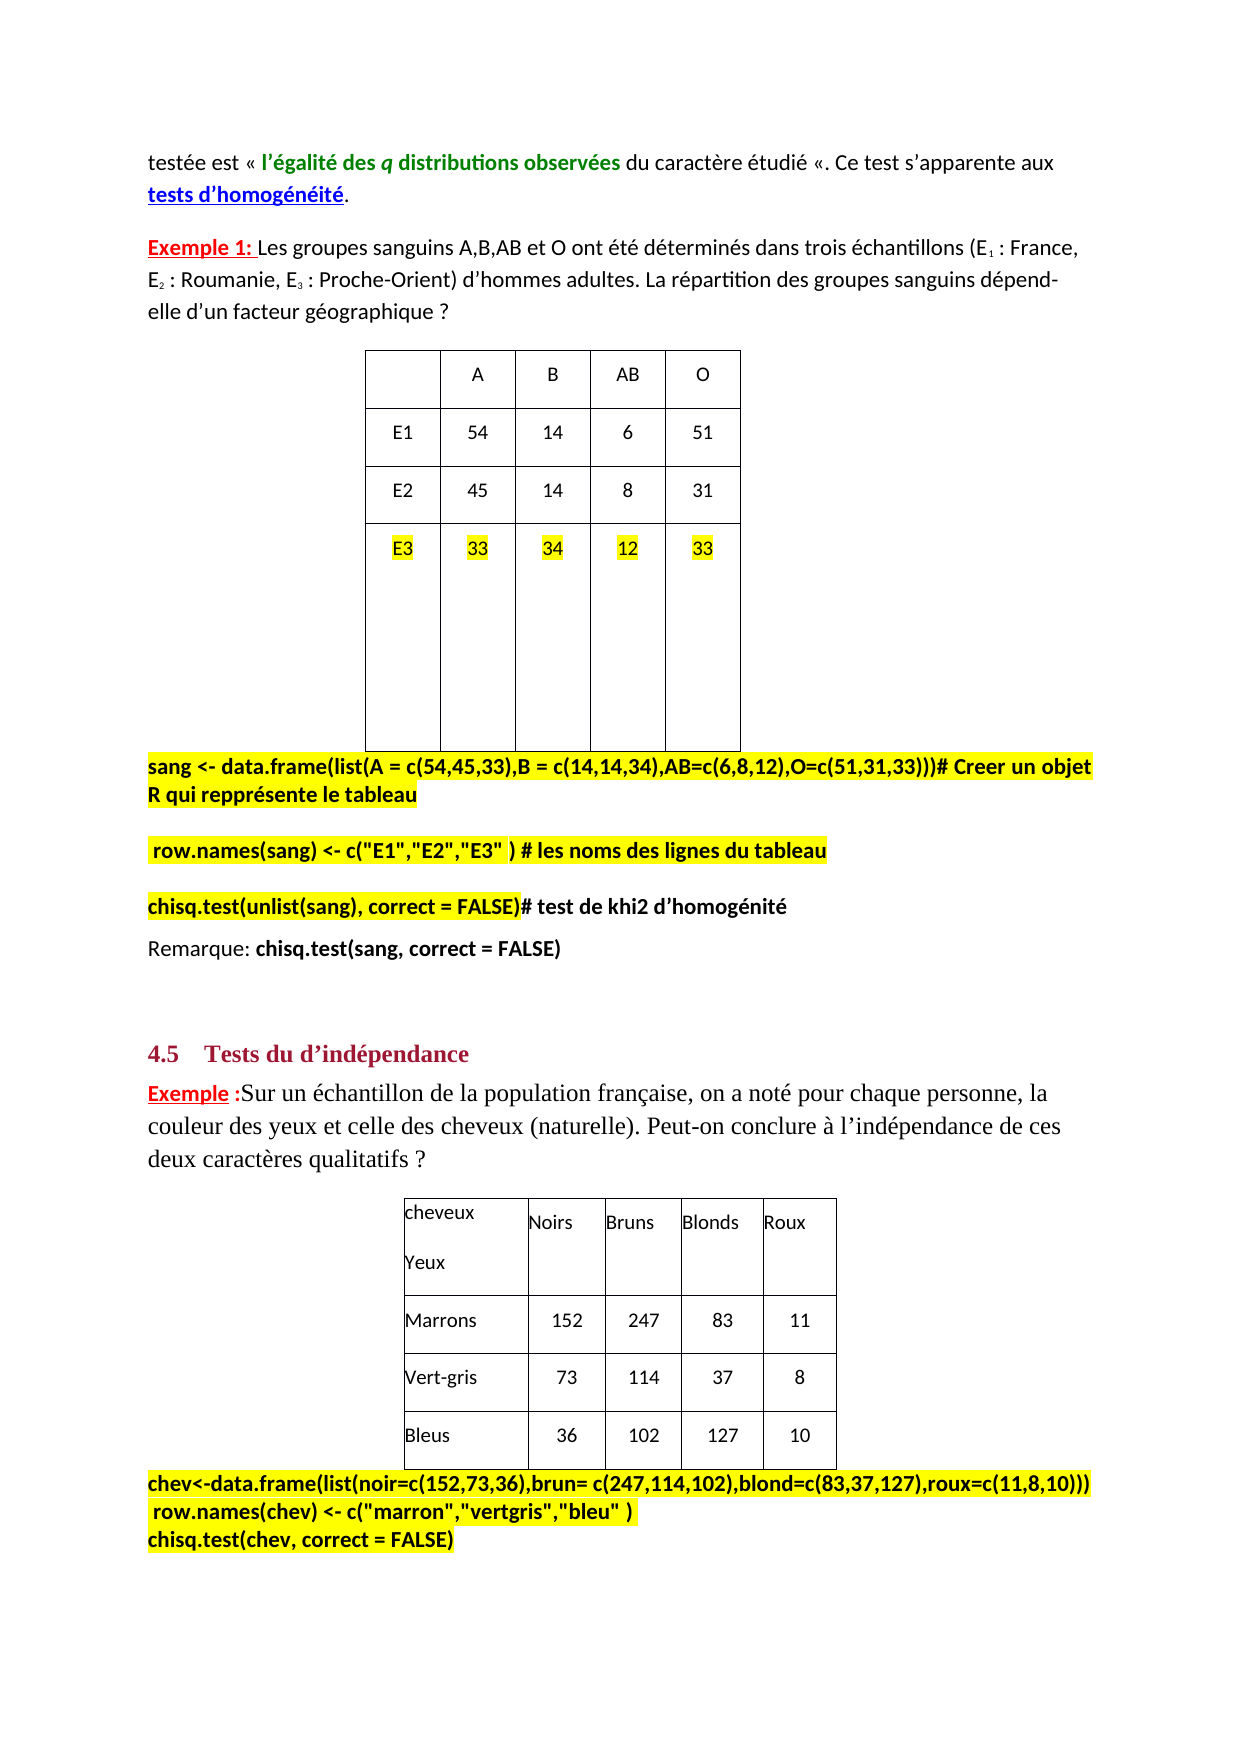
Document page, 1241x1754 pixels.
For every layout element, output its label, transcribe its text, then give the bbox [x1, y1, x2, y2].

table_cell 10 [764, 1412, 836, 1468]
table_header A [441, 351, 515, 408]
table_cell Vert-gris [405, 1354, 528, 1411]
text chisq.test(chev, correct = FALSE) [148, 1526, 1093, 1553]
table_cell 14 [516, 467, 590, 523]
text row.names(sang) <- c("E1","E2","E3" ) # les noms des lignes du tableau [148, 836, 1093, 864]
table_cell 33 [441, 524, 515, 581]
table_cell 14 [516, 409, 590, 466]
table_header Noirs [529, 1199, 605, 1295]
text Exemple :Sur un échantillon de la population française, on a noté pour chaque personne, la couleur des yeux et celle des cheveux (naturelle). Peut-on conclure à l’indépendance de ces deux caractères qualitatifs ? [148, 1078, 1093, 1173]
text chisq.test(unlist(sang), correct = FALSE)# test de khi2 d’homogénité [148, 892, 1093, 920]
table_cell 114 [606, 1354, 681, 1411]
text Remarque: chisq.test(sang, correct = FALSE) [148, 934, 1093, 962]
table_cell 73 [529, 1354, 605, 1411]
table_cell 247 [606, 1296, 681, 1353]
table_cell 54 [441, 409, 515, 466]
table_cell 51 [666, 409, 740, 466]
table_cell 31 [666, 467, 740, 523]
table_header B [516, 351, 590, 408]
text sang <- data.frame(list(A = c(54,45,33),B = c(14,14,34),AB=c(6,8,12),O=c(51,31,33)))# Creer un objet R qui repprésente le tableau [148, 752, 1093, 808]
table_cell [591, 581, 665, 638]
table_header [366, 351, 440, 408]
table_cell 6 [591, 409, 665, 466]
table_header AB [591, 351, 665, 408]
text chev<-data.frame(list(noir=c(152,73,36),brun= c(247,114,102),blond=c(83,37,127),roux=c(11,8,10))) [148, 1469, 1093, 1497]
table_cell 34 [516, 524, 590, 581]
table_cell [666, 581, 740, 638]
table_cell [441, 638, 515, 694]
table_cell 11 [764, 1296, 836, 1353]
table_header Roux [764, 1199, 836, 1295]
table_cell 83 [682, 1296, 763, 1353]
table_cell [516, 638, 590, 694]
table_cell [591, 694, 665, 751]
table_cell 33 [666, 524, 740, 581]
table_cell [366, 638, 440, 694]
table_cell [516, 581, 590, 638]
table_cell [366, 581, 440, 638]
table_cell 36 [529, 1412, 605, 1468]
table_cell 45 [441, 467, 515, 523]
table_cell 8 [591, 467, 665, 523]
table_cell 127 [682, 1412, 763, 1468]
table_cell 8 [764, 1354, 836, 1411]
text testée est « l’égalité des q distributions observées du caractère étudié «. Ce test s’apparente aux tests d’homogénéité. [148, 148, 1093, 208]
table_cell Bleus [405, 1412, 528, 1468]
text row.names(chev) <- c("marron","vertgris","bleu" ) [148, 1497, 1093, 1526]
table_cell [591, 638, 665, 694]
table_cell Marrons [405, 1296, 528, 1353]
table_cell [441, 581, 515, 638]
table_cell 12 [591, 524, 665, 581]
subtitle 4.5 Tests du d’indépendance [148, 1039, 1093, 1067]
table_cell [516, 694, 590, 751]
table_cell E1 [366, 409, 440, 466]
table_cell [441, 694, 515, 751]
table_header cheveux Yeux [405, 1199, 528, 1295]
table_cell [666, 694, 740, 751]
table_cell E3 [366, 524, 440, 581]
table_header Blonds [682, 1199, 763, 1295]
table_cell 152 [529, 1296, 605, 1353]
table_cell [666, 638, 740, 694]
text Exemple 1: Les groupes sanguins A,B,AB et O ont été déterminés dans trois échantillons (E1 : France, E2 : Roumanie, E3 : Proche-Orient) d’hommes adultes. La répartition des groupes sanguins dépend-elle d’un facteur géographique ? [148, 233, 1093, 325]
table_cell [366, 694, 440, 751]
table_header Bruns [606, 1199, 681, 1295]
table_cell 102 [606, 1412, 681, 1468]
table_cell 37 [682, 1354, 763, 1411]
table_cell E2 [366, 467, 440, 523]
table_header O [666, 351, 740, 408]
